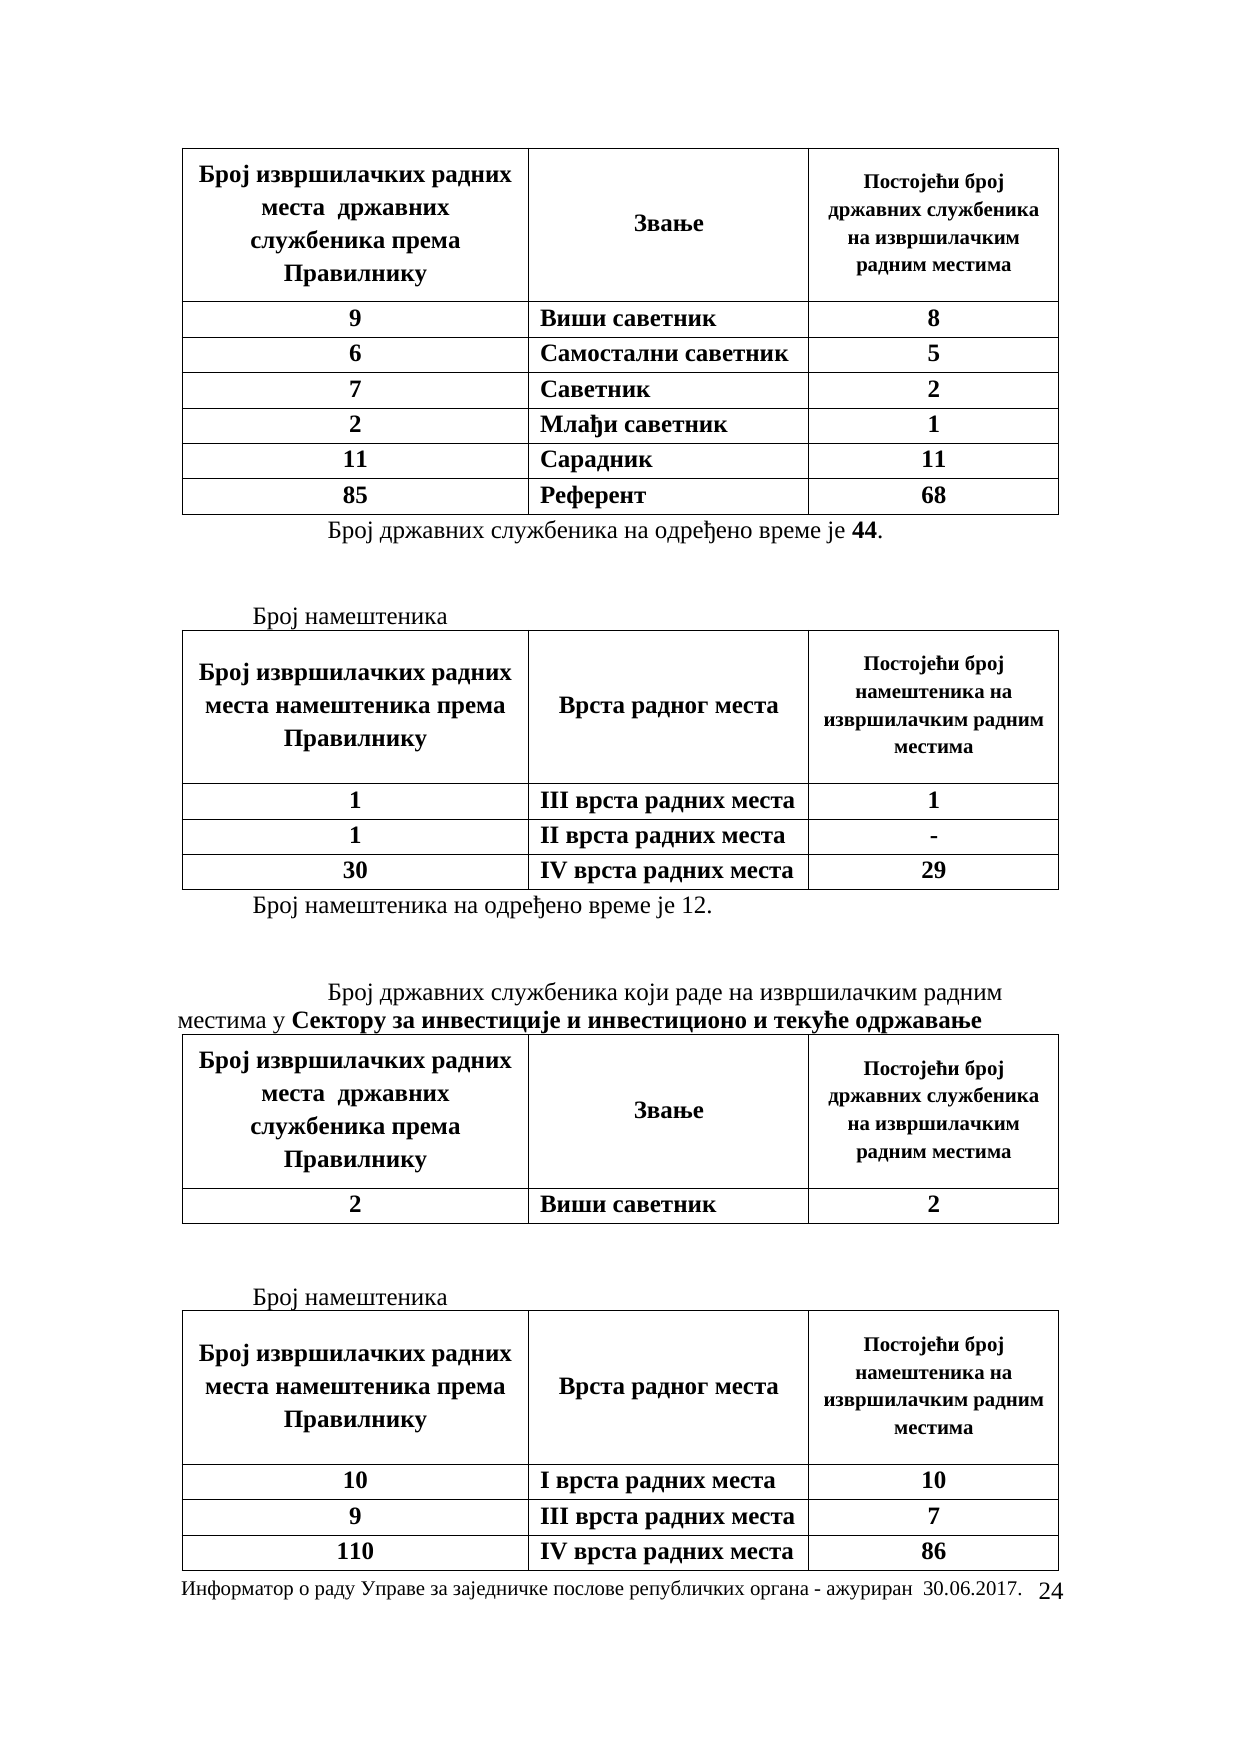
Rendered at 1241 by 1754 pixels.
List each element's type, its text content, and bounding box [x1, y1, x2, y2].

text Број намештеника [177, 1282, 1063, 1310]
text Број државних службеника који раде на извршилачким радним местима у Сектору за инвестиције и инвестиционо и текуће одржавање [177, 977, 1063, 1034]
table_cell 7 [809, 1500, 1058, 1534]
table_cell 110 [183, 1536, 528, 1570]
text Број намештеника на одређено време је 12. [177, 890, 1063, 919]
table_cell 9 [183, 1500, 528, 1534]
table_cell 1 [809, 409, 1058, 443]
table_cell III врста радних места [529, 784, 808, 818]
table_header Број извршилачких радних места намештеника према Правилнику [183, 631, 528, 783]
table_cell 2 [809, 1189, 1058, 1223]
table_cell 7 [183, 373, 528, 407]
table_cell II врста радних места [529, 820, 808, 854]
table_cell 1 [183, 784, 528, 818]
table_header Постојећи број државних службеника на извршилачким радним местима [809, 149, 1058, 301]
table_cell Виши саветник [529, 302, 808, 337]
text Број намештеника [177, 601, 1063, 630]
table_cell Самостални саветник [529, 338, 808, 372]
table_cell Саветник [529, 373, 808, 407]
table_header Врста радног места [529, 1311, 808, 1464]
text Број државних службеника на одређено време је 44. [177, 515, 1063, 543]
table_cell 9 [183, 302, 528, 337]
table_cell Млађи саветник [529, 409, 808, 443]
table_cell Сарадник [529, 444, 808, 478]
table_cell 2 [809, 373, 1058, 407]
table_cell IV врста радних места [529, 855, 808, 889]
table_header Број извршилачких радних места намештеника према Правилнику [183, 1311, 528, 1464]
table_cell 86 [809, 1536, 1058, 1570]
table_cell 8 [809, 302, 1058, 337]
table_cell 10 [183, 1465, 528, 1499]
table_header Постојећи број државних службеника на извршилачким радним местима [809, 1035, 1058, 1188]
table_cell Референт [529, 479, 808, 514]
table_header Постојећи број намештеника на извршилачким радним местима [809, 631, 1058, 783]
table_header Број извршилачких радних места државних службеника према Правилнику [183, 1035, 528, 1188]
table_header Врста радног места [529, 631, 808, 783]
table_cell 85 [183, 479, 528, 514]
table_cell 5 [809, 338, 1058, 372]
table_cell 11 [183, 444, 528, 478]
table_header Постојећи број намештеника на извршилачким радним местима [809, 1311, 1058, 1464]
table_cell 30 [183, 855, 528, 889]
table_header Звање [529, 1035, 808, 1188]
table_cell 29 [809, 855, 1058, 889]
table_header Звање [529, 149, 808, 301]
table_cell 10 [809, 1465, 1058, 1499]
table_cell 11 [809, 444, 1058, 478]
table_header Број извршилачких радних места државних службеника према Правилнику [183, 149, 528, 301]
table_cell 68 [809, 479, 1058, 514]
table_cell 2 [183, 1189, 528, 1223]
table_cell Виши саветник [529, 1189, 808, 1223]
table_cell 1 [809, 784, 1058, 818]
table_cell - [809, 820, 1058, 854]
table_cell 1 [183, 820, 528, 854]
table_cell IV врста радних места [529, 1536, 808, 1570]
table_cell 6 [183, 338, 528, 372]
table_cell I врста радних места [529, 1465, 808, 1499]
table_cell 2 [183, 409, 528, 443]
table_cell III врста радних места [529, 1500, 808, 1534]
